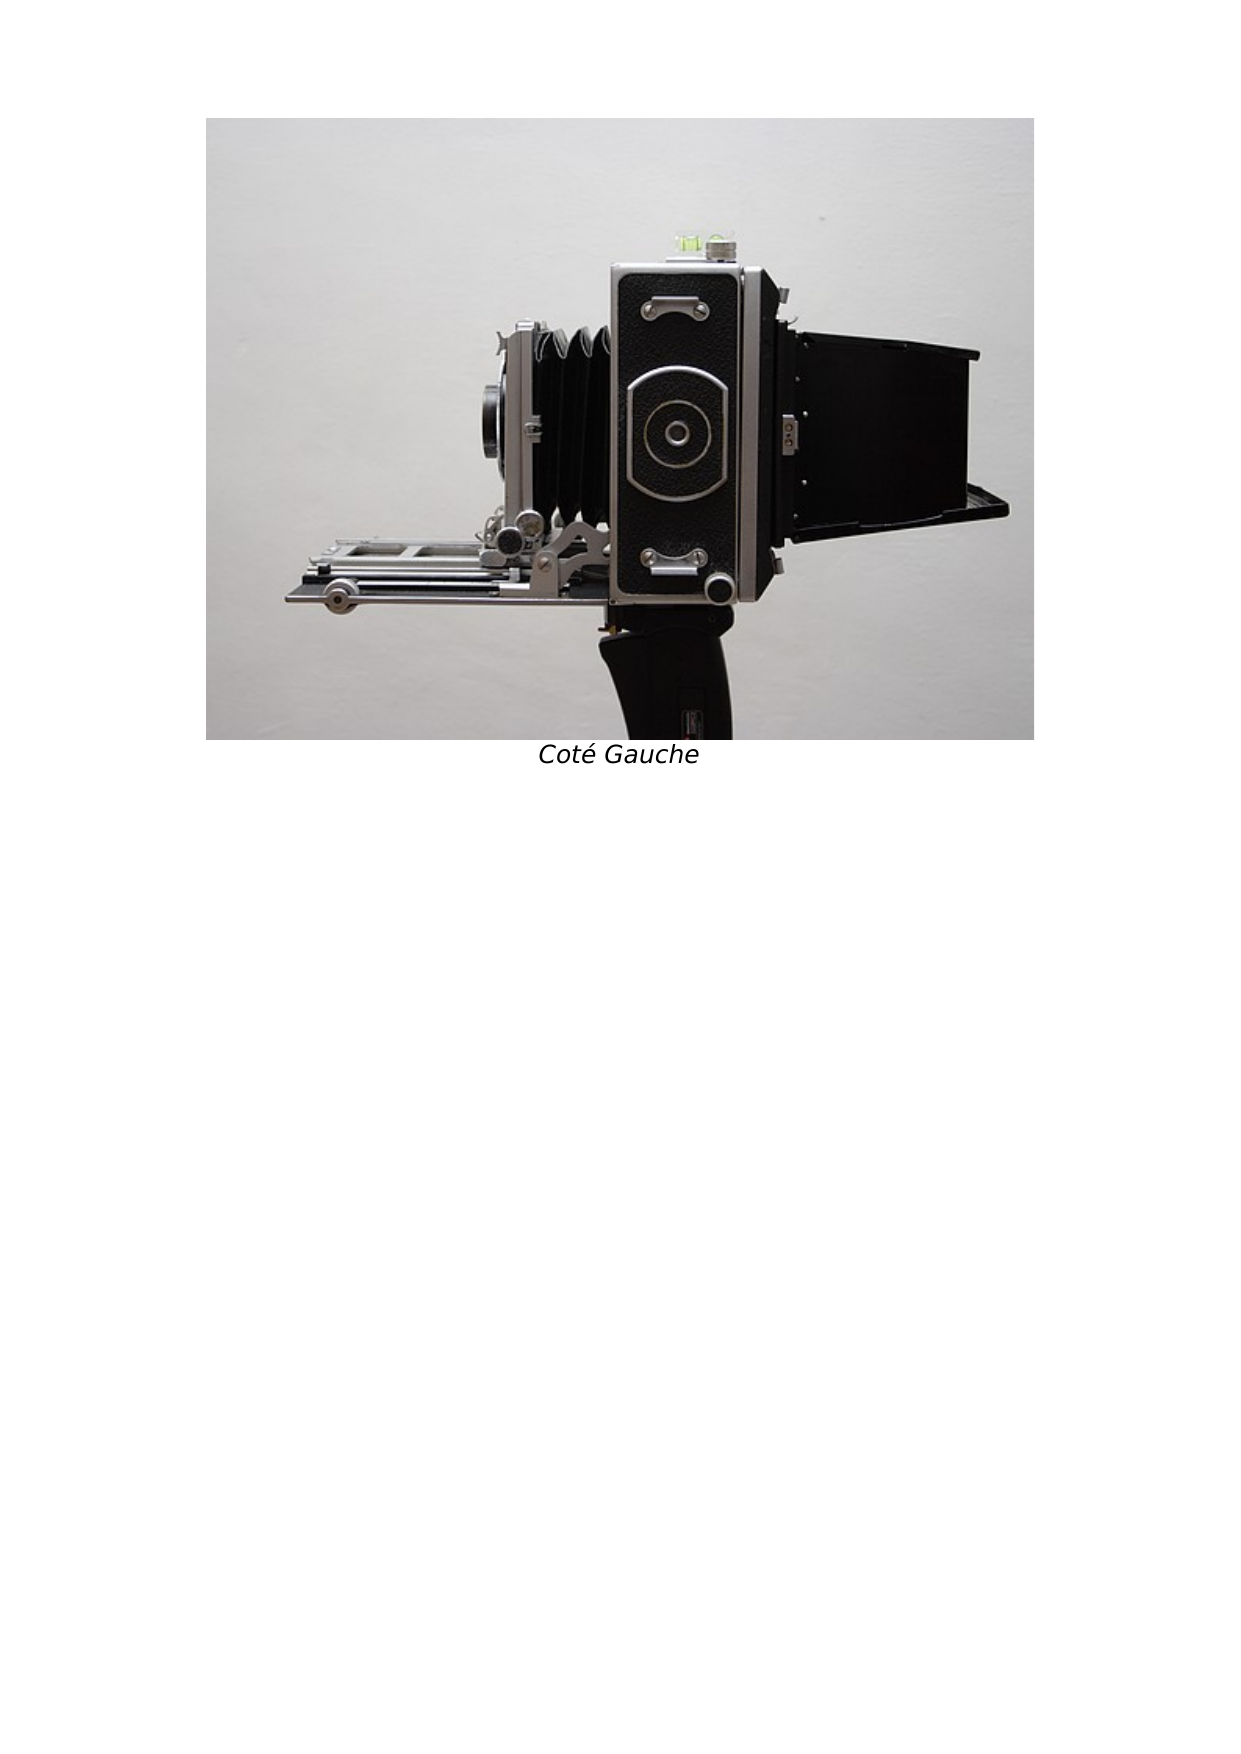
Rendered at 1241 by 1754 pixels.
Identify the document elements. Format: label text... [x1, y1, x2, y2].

picture [206, 118, 1035, 740]
text Coté Gauche [206, 740, 1034, 769]
